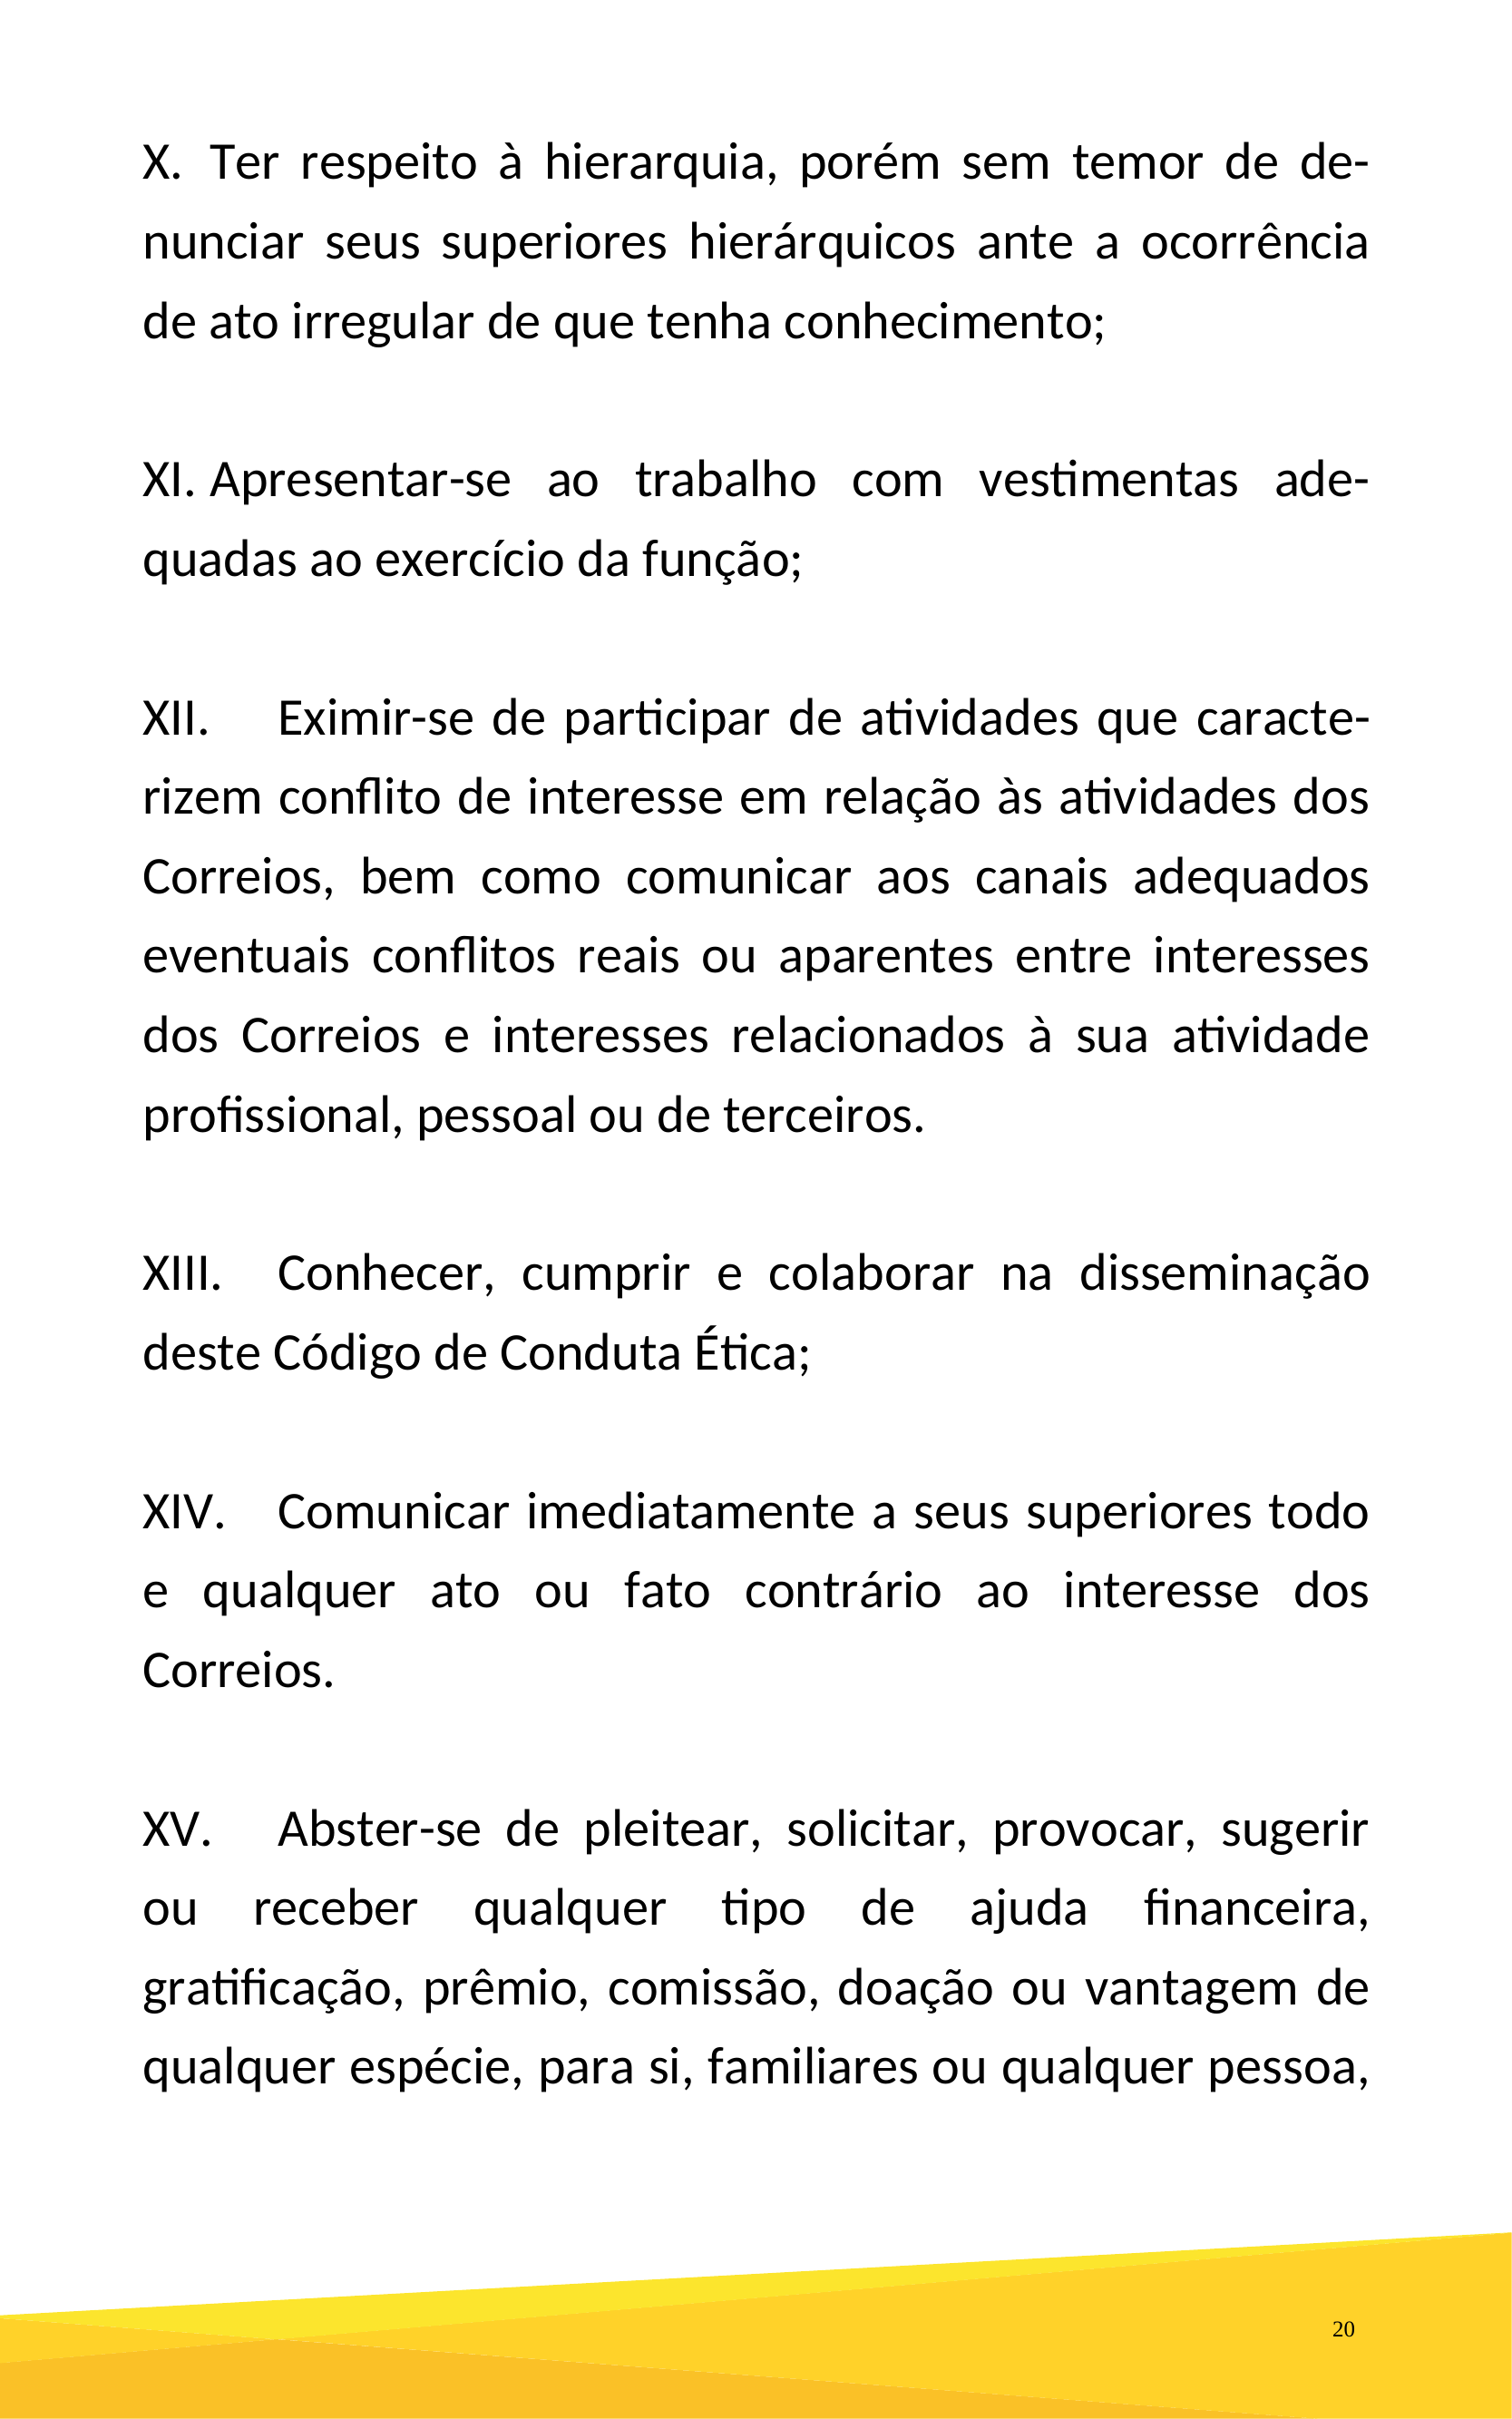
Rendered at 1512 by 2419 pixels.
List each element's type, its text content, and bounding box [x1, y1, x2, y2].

list Ter respeito à hierarquia, porém sem temor de de-nunciar seus superiores hierárquicos ante a ocorrência de ato irregular de que tenha conhecimento; [142, 128, 1371, 352]
list Comunicar imediatamente a seus superiores todo e qualquer ato ou fato contrário ao interesse dos Correios. [142, 1477, 1371, 1701]
list Conhecer, cumprir e colaborar na disseminação deste Código de Conduta Ética; [142, 1239, 1371, 1383]
list Eximir-se de participar de atividades que caracte-rizem conflito de interesse em relação às atividades dos Correios, bem como comunicar aos canais adequados eventuais conflitos reais ou aparentes entre interesses dos Correios e interesses relacionados à sua atividade profissional, pessoal ou de terceiros. [142, 683, 1371, 1146]
list Apresentar-se ao trabalho com vestimentas ade-quadas ao exercício da função; [142, 445, 1371, 590]
list Abster-se de pleitear, solicitar, provocar, sugerir ou receber qualquer tipo de ajuda financeira, gratificação, prêmio, comissão, doação ou vantagem de qualquer espécie, para si, familiares ou qualquer pessoa, [142, 1794, 1371, 2097]
